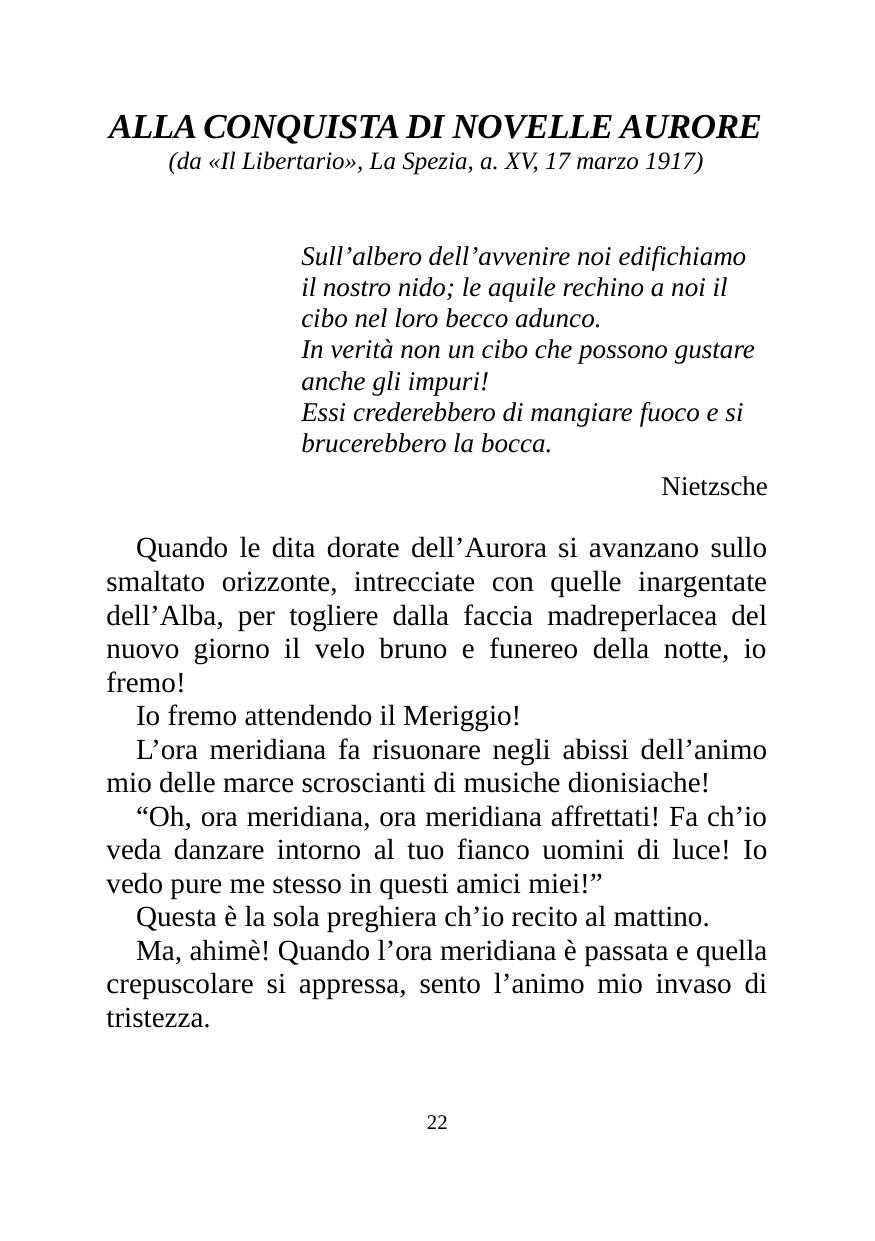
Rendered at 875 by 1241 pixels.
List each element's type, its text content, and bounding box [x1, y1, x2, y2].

subtitle ALLA CONQUISTA DI NOVELLE AURORE (da «Il Libertario», La Spezia, a. XV, 17 marzo 1917) [106, 106, 768, 175]
text Quando le dita dorate dell’Aurora si avanzano sullo smaltato orizzonte, intrecciate con quelle inargentate dell’Alba, per togliere dalla faccia madreperlacea del nuovo giorno il velo bruno e funereo della notte, io fremo! [106, 531, 768, 698]
text Sull’albero dell’avvenire noi edifichiamo il nostro nido; le aquile rechino a noi il cibo nel loro becco adunco. In verità non un cibo che possono gustare anche gli impuri! Essi crederebbero di mangiare fuoco e si brucerebbero la bocca. [301, 240, 768, 458]
text Ma, ahimè! Quando l’ora meridiana è passata e quella crepuscolare si appressa, sento l’animo mio invaso di tristezza. [106, 933, 768, 1034]
text Questa è la sola preghiera ch’io recito al mattino. [106, 899, 768, 933]
text L’ora meridiana fa risuonare negli abissi dell’animo mio delle marce scroscianti di musiche dionisiache! [106, 732, 768, 799]
text Io fremo attendendo il Meriggio! [106, 698, 768, 732]
text “Oh, ora meridiana, ora meridiana affrettati! Fa ch’io veda danzare intorno al tuo fianco uomini di luce! Io vedo pure me stesso in questi amici miei!” [106, 799, 768, 899]
text Nietzsche [106, 470, 768, 501]
